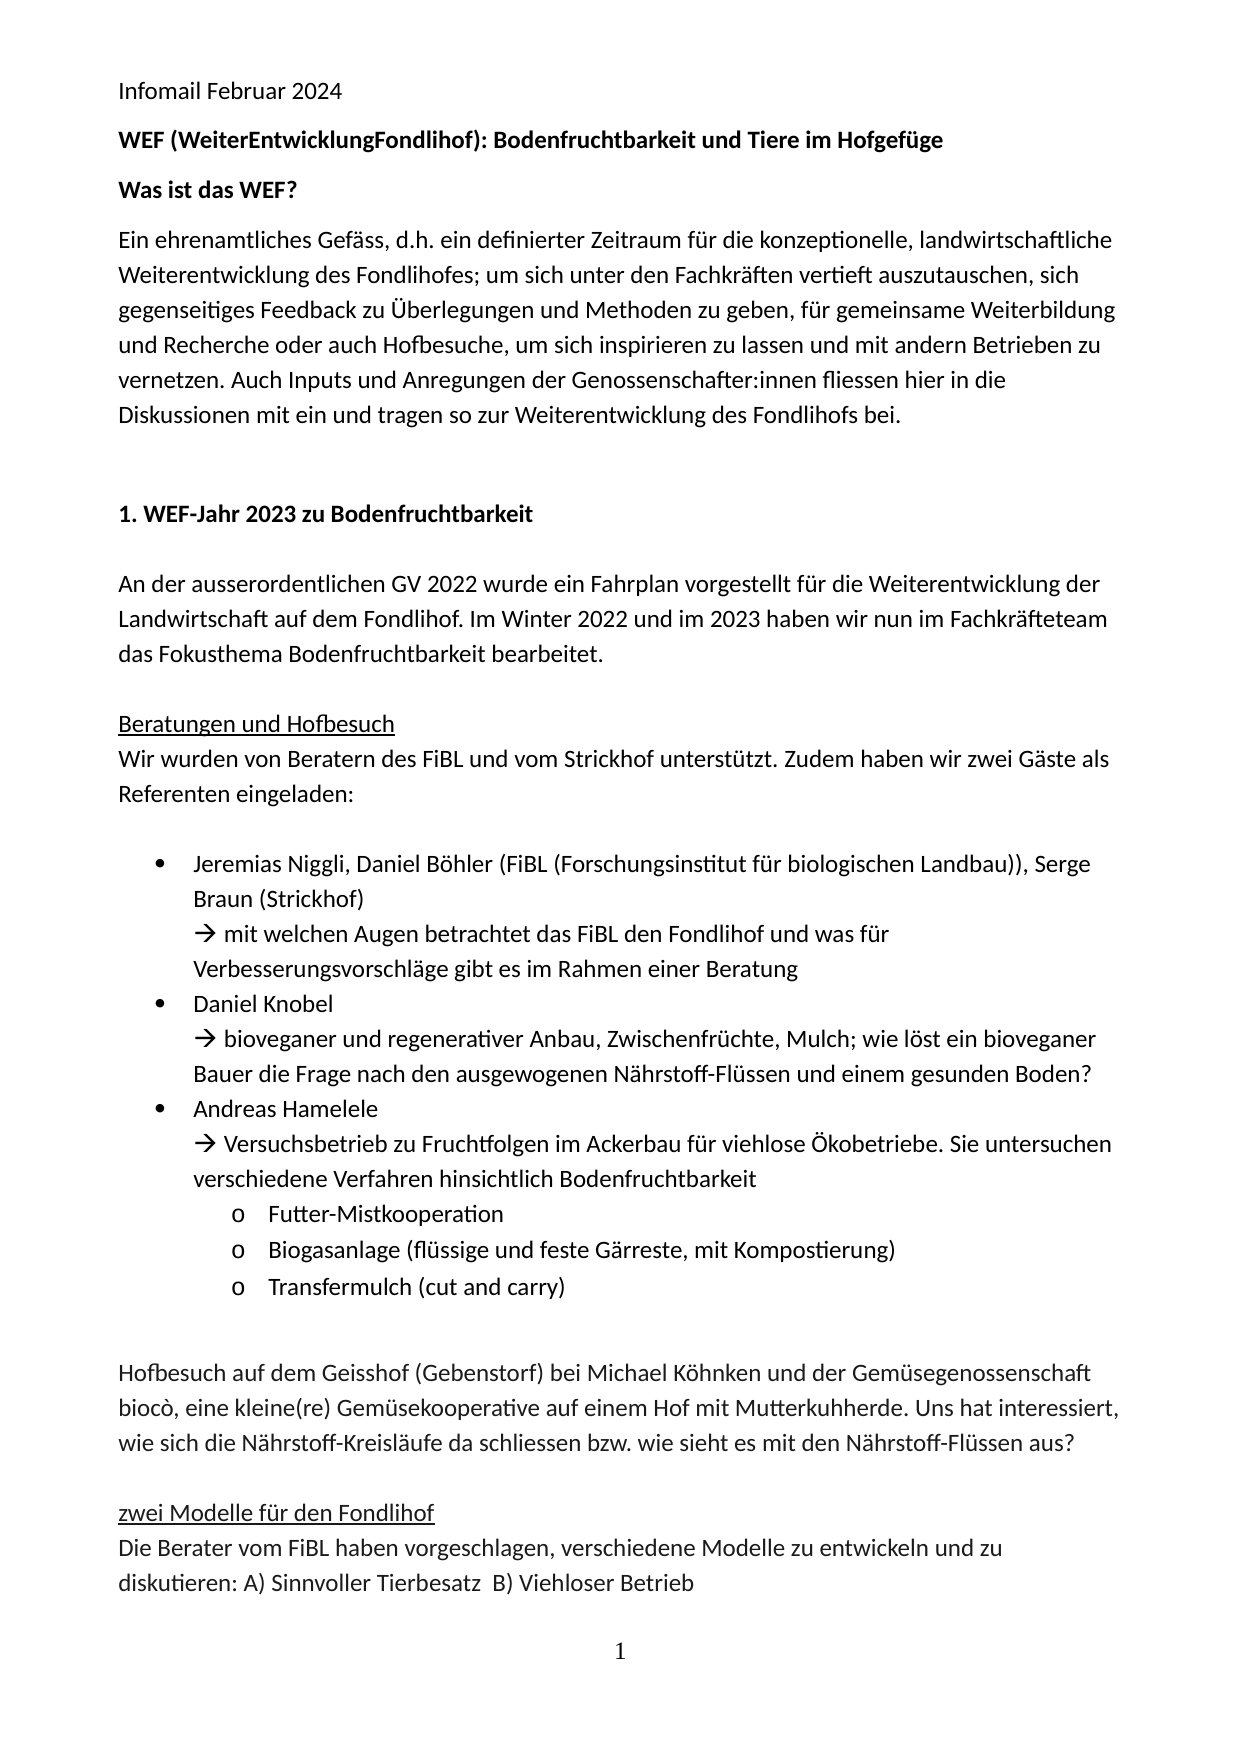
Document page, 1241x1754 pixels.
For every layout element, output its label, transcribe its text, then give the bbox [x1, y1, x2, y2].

text Ein ehrenamtliches Gefäss, d.h. ein definierter Zeitraum für die konzeptionelle, landwirtschaftliche Weiterentwicklung des Fondlihofes; um sich unter den Fachkräften vertieft auszutauschen, sich gegenseitiges Feedback zu Überlegungen und Methoden zu geben, für gemeinsame Weiterbildung und Recherche oder auch Hofbesuche, um sich inspirieren zu lassen und mit andern Betrieben zu vernetzen. Auch Inputs und Anregungen der Genossenschafter:innen fliessen hier in die Diskussionen mit ein und tragen so zur Weiterentwicklung des Fondlihofs bei. [118, 224, 1122, 429]
text WEF (WeiterEntwicklungFondlihof): Bodenfruchtbarkeit und Tiere im Hofgefüge [118, 124, 1122, 155]
list Transfermulch (cut and carry) [231, 1271, 1122, 1303]
text Hofbesuch auf dem Geisshof (Gebenstorf) bei Michael Köhnken und der Gemüsegenossenschaft biocò, eine kleine(re) Gemüsekooperative auf einem Hof mit Mutterkuhherde. Uns hat interessiert, wie sich die Nährstoff-Kreisläufe da schliessen bzw. wie sieht es mit den Nährstoff-Flüssen aus? [118, 1357, 1122, 1457]
text 1. WEF-Jahr 2023 zu Bodenfruchtbarkeit [118, 498, 1122, 528]
list Daniel Knobel  bioveganer und regenerativer Anbau, Zwischenfrüchte, Mulch; wie löst ein bioveganer Bauer die Frage nach den ausgewogenen Nährstoff-Flüssen und einem gesunden Boden? [156, 988, 1122, 1088]
list Futter-Mistkooperation [231, 1198, 1122, 1230]
list Andreas Hamelele  Versuchsbetrieb zu Fruchtfolgen im Ackerbau für viehlose Ökobetriebe. Sie untersuchen verschiedene Verfahren hinsichtlich Bodenfruchtbarkeit [156, 1093, 1122, 1193]
text Infomail Februar 2024 [118, 75, 1122, 106]
text Wir wurden von Beratern des FiBL und vom Strickhof unterstützt. Zudem haben wir zwei Gäste als Referenten eingeladen: [118, 743, 1122, 808]
list Jeremias Niggli, Daniel Böhler (FiBL (Forschungsinstitut für biologischen Landbau)), Serge Braun (Strickhof)  mit welchen Augen betrachtet das FiBL den Fondlihof und was für Verbesserungsvorschläge gibt es im Rahmen einer Beratung [156, 848, 1122, 983]
list Biogasanlage (flüssige und feste Gärreste, mit Kompostierung) [231, 1234, 1122, 1266]
text Beratungen und Hofbesuch [118, 708, 1122, 738]
text Was ist das WEF? [118, 174, 1122, 205]
text Die Berater vom FiBL haben vorgeschlagen, verschiedene Modelle zu entwickeln und zu diskutieren: A) Sinnvoller Tierbesatz B) Viehloser Betrieb [118, 1532, 1122, 1597]
text An der ausserordentlichen GV 2022 wurde ein Fahrplan vorgestellt für die Weiterentwicklung der Landwirtschaft auf dem Fondlihof. Im Winter 2022 und im 2023 haben wir nun im Fachkräfteteam das Fokusthema Bodenfruchtbarkeit bearbeitet. [118, 568, 1122, 668]
text zwei Modelle für den Fondlihof [118, 1497, 1122, 1527]
